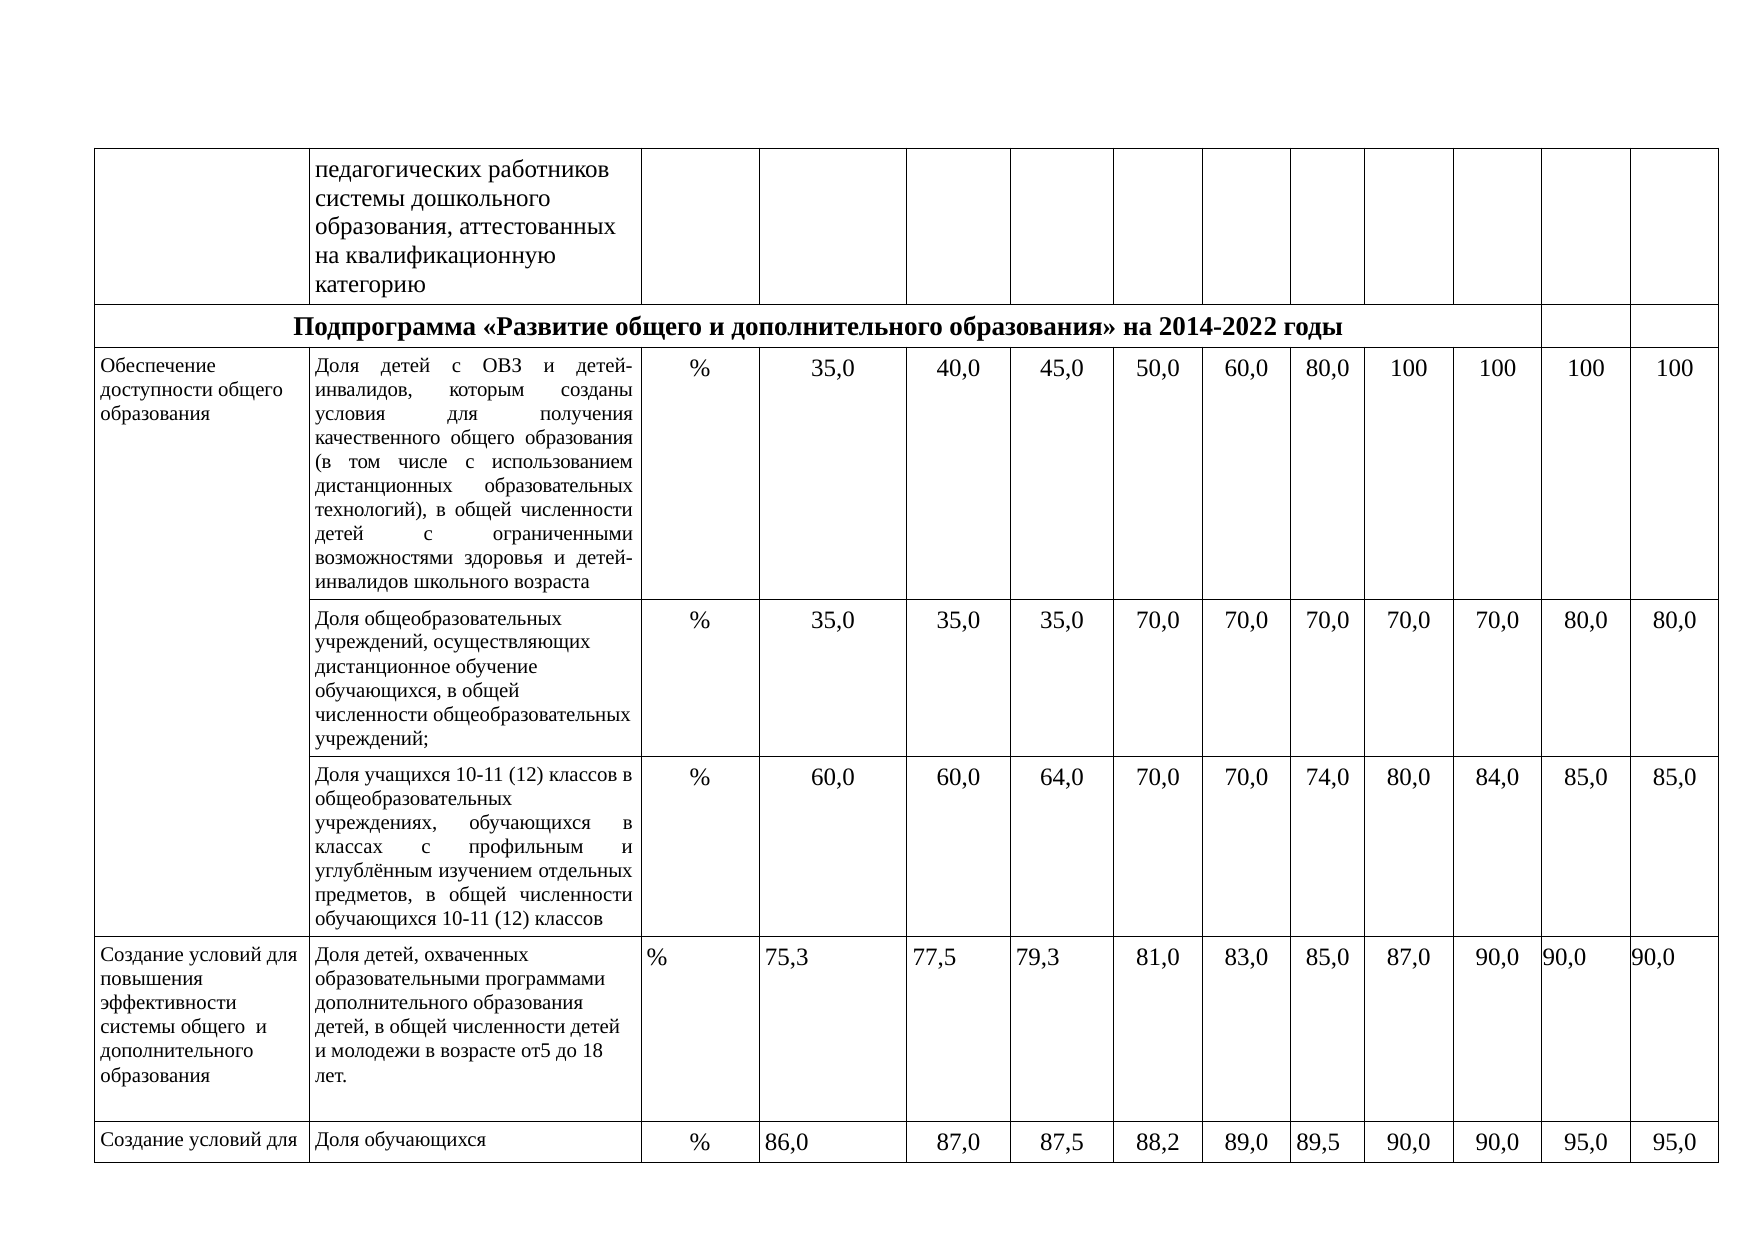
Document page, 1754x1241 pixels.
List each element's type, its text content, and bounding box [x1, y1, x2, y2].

table_cell [1454, 149, 1541, 303]
table_cell % [642, 757, 759, 936]
table_cell 85,0 [1631, 757, 1718, 936]
table_cell % [642, 937, 759, 1121]
table_cell 90,0 [1454, 937, 1541, 1121]
table_cell Доля детей, охваченных образовательными программами дополнительного образования детей, в общей численности детей и молодежи в возрасте от5 до 18 лет. [310, 937, 641, 1121]
table_cell 80,0 [1291, 348, 1364, 599]
table_cell [907, 149, 1010, 303]
table_cell [1542, 149, 1630, 303]
table_cell 74,0 [1291, 757, 1364, 936]
table_cell 100 [1454, 348, 1541, 599]
table_cell 79,3 [1011, 937, 1113, 1121]
table_cell [760, 149, 906, 303]
table_cell 45,0 [1011, 348, 1113, 599]
table_cell Доля обучающихся [310, 1122, 641, 1162]
table_cell Доля детей с ОВЗ и детей-инвалидов, которым созданы условия для получения качественного общего образования (в том числе с использованием дистанционных образовательных технологий), в общей численности детей с ограниченными возможностями здоровья и детей-инвалидов школьного возраста [310, 348, 641, 599]
table_cell 87,0 [1365, 937, 1453, 1121]
table_cell 85,0 [1291, 937, 1364, 1121]
table_cell [1631, 305, 1718, 347]
table_cell Подпрограмма «Развитие общего и дополнительного образования» на 2014-2022 годы [95, 305, 1541, 347]
table_cell 70,0 [1114, 757, 1202, 936]
table_cell 83,0 [1203, 937, 1290, 1121]
table_cell 70,0 [1291, 600, 1364, 756]
table_cell [1114, 149, 1202, 303]
table_cell 60,0 [760, 757, 906, 936]
table_cell 90,0 [1454, 1122, 1541, 1162]
table_cell 70,0 [1203, 757, 1290, 936]
table_cell 35,0 [760, 348, 906, 599]
table_cell [1542, 305, 1630, 347]
table_cell 81,0 [1114, 937, 1202, 1121]
table_cell 70,0 [1203, 600, 1290, 756]
table_cell 87,5 [1011, 1122, 1113, 1162]
table_cell педагогических работников системы дошкольного образования, аттестованных на квалификационную категорию [310, 149, 641, 303]
table_cell Доля общеобразовательных учреждений, осуществляющих дистанционное обучение обучающихся, в общей численности общеобразовательных учреждений; [310, 600, 641, 756]
table_cell 95,0 [1631, 1122, 1718, 1162]
table_cell 87,0 [907, 1122, 1010, 1162]
table_cell [1365, 149, 1453, 303]
table_cell 50,0 [1114, 348, 1202, 599]
table_cell 60,0 [1203, 348, 1290, 599]
table_cell [1291, 149, 1364, 303]
table_cell 89,5 [1291, 1122, 1364, 1162]
table_cell Доля учащихся 10-11 (12) классов в общеобразовательных учреждениях, обучающихся в классах с профильным и углублённым изучением отдельных предметов, в общей численности обучающихся 10-11 (12) классов [310, 757, 641, 936]
table_cell 70,0 [1114, 600, 1202, 756]
table_cell Создание условий для повышения эффективности системы общего и дополнительного образования [95, 937, 309, 1121]
table_cell 35,0 [1011, 600, 1113, 756]
table_cell 95,0 [1542, 1122, 1630, 1162]
table_cell 90,0 [1542, 937, 1630, 1121]
table_cell 100 [1631, 348, 1718, 599]
table_cell 85,0 [1542, 757, 1630, 936]
table_cell 35,0 [760, 600, 906, 756]
table_cell 100 [1542, 348, 1630, 599]
table_cell [1011, 149, 1113, 303]
table_cell 70,0 [1365, 600, 1453, 756]
table_cell 89,0 [1203, 1122, 1290, 1162]
table_cell 75,3 [760, 937, 906, 1121]
table_cell 80,0 [1542, 600, 1630, 756]
table_cell [1631, 149, 1718, 303]
table_cell [1203, 149, 1290, 303]
table_cell 70,0 [1454, 600, 1541, 756]
table_cell Обеспечение доступности общего образования [95, 348, 309, 936]
table_cell 40,0 [907, 348, 1010, 599]
table_cell 88,2 [1114, 1122, 1202, 1162]
table_cell 80,0 [1631, 600, 1718, 756]
table_cell % [642, 348, 759, 599]
table_cell [642, 149, 759, 303]
table_cell 86,0 [760, 1122, 906, 1162]
table_cell 60,0 [907, 757, 1010, 936]
table_cell 84,0 [1454, 757, 1541, 936]
table_cell 100 [1365, 348, 1453, 599]
table_cell 77,5 [907, 937, 1010, 1121]
table_cell [95, 149, 309, 303]
table_cell % [642, 1122, 759, 1162]
table_cell 90,0 [1631, 937, 1718, 1121]
table_cell 35,0 [907, 600, 1010, 756]
table_cell Создание условий для [95, 1122, 309, 1162]
table_cell 90,0 [1365, 1122, 1453, 1162]
table_cell 64,0 [1011, 757, 1113, 936]
table_cell 80,0 [1365, 757, 1453, 936]
table_cell % [642, 600, 759, 756]
